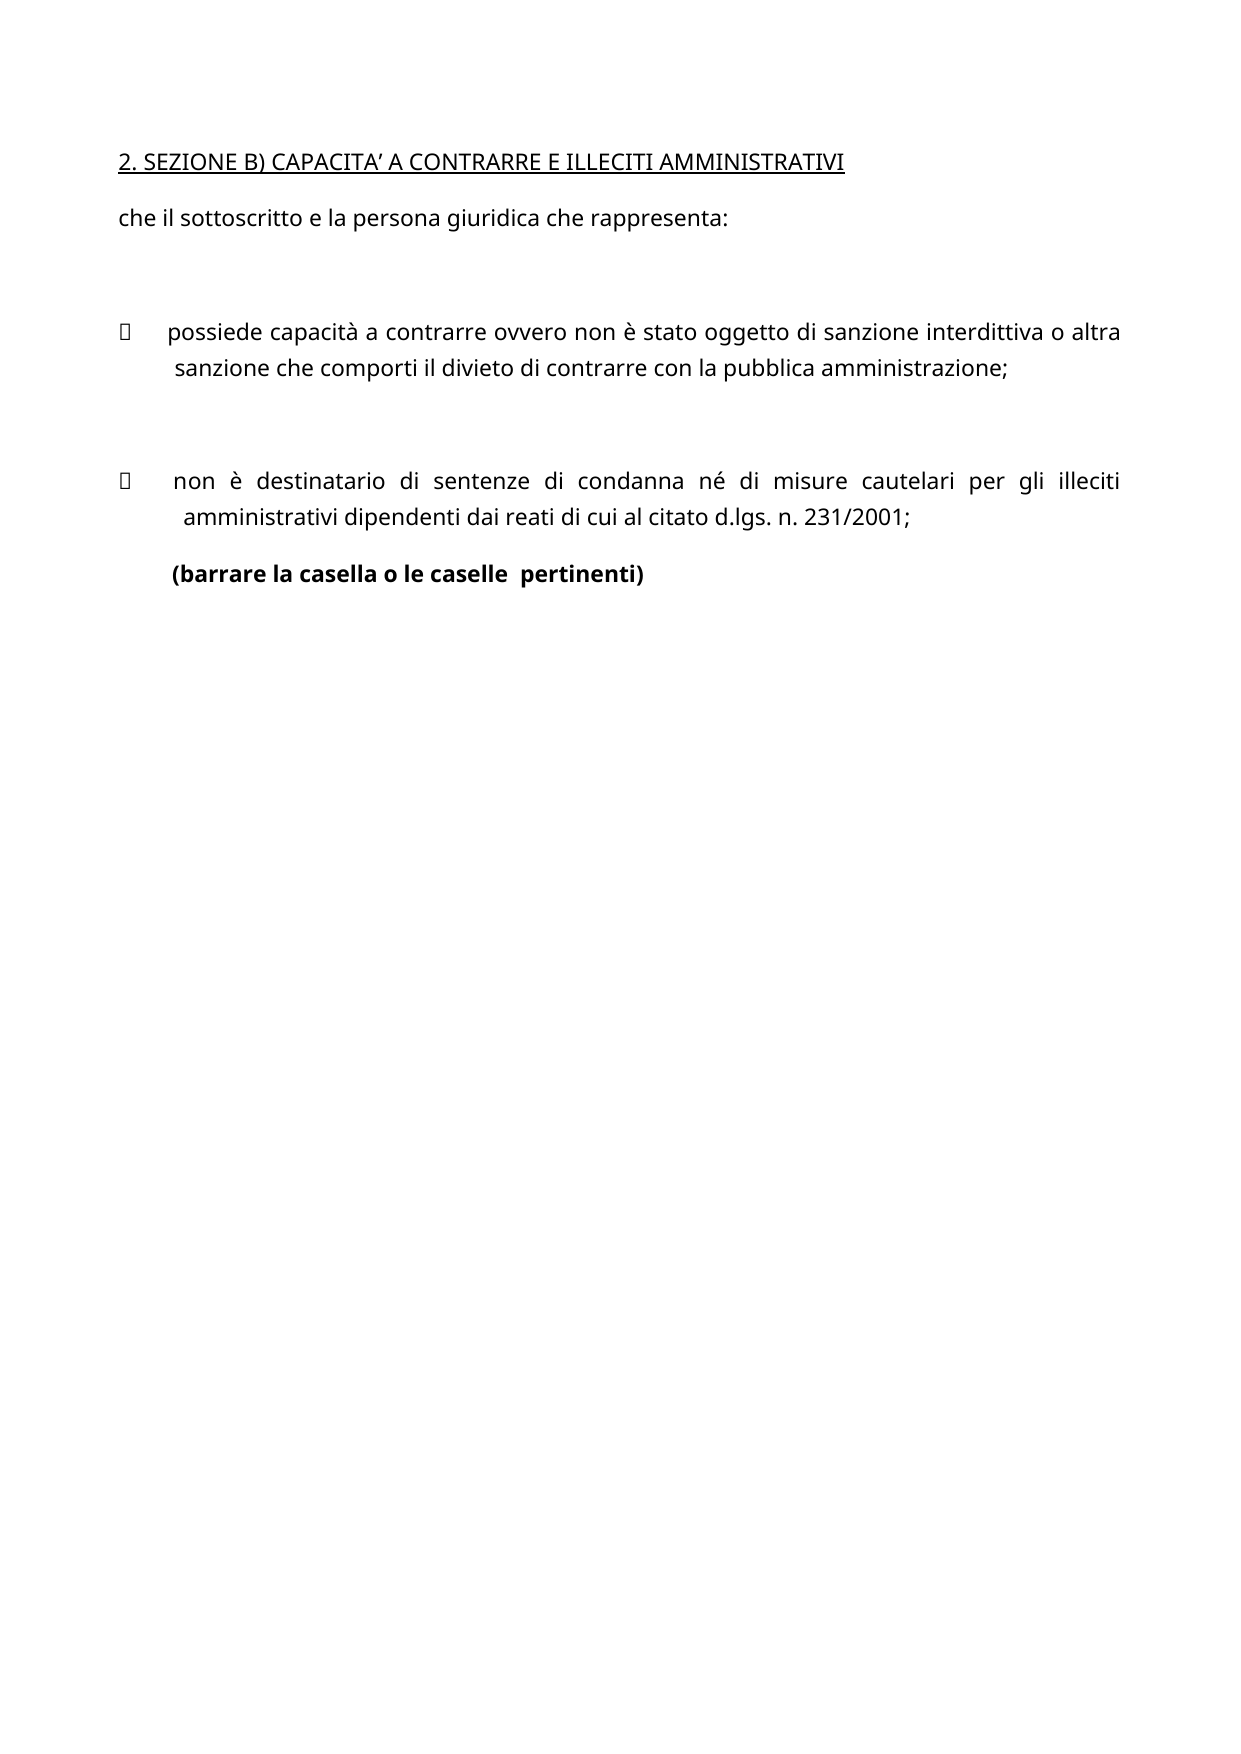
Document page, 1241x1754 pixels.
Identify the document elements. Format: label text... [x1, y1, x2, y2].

text  non è destinatario di sentenze di condanna né di misure cautelari per gli illeciti amministrativi dipendenti dai reati di cui al citato d.lgs. n. 231/2001; [118, 465, 1122, 532]
text  possiede capacità a contrarre ovvero non è stato oggetto di sanzione interdittiva o altra sanzione che comporti il divieto di contrarre con la pubblica amministrazione; [118, 316, 1122, 383]
text 2. SEZIONE B) CAPACITA’ A CONTRARRE E ILLECITI AMMINISTRATIVI [118, 145, 1122, 177]
text (barrare la casella o le caselle pertinenti) [118, 558, 1122, 589]
text che il sottoscritto e la persona giuridica che rappresenta: [118, 202, 1122, 233]
